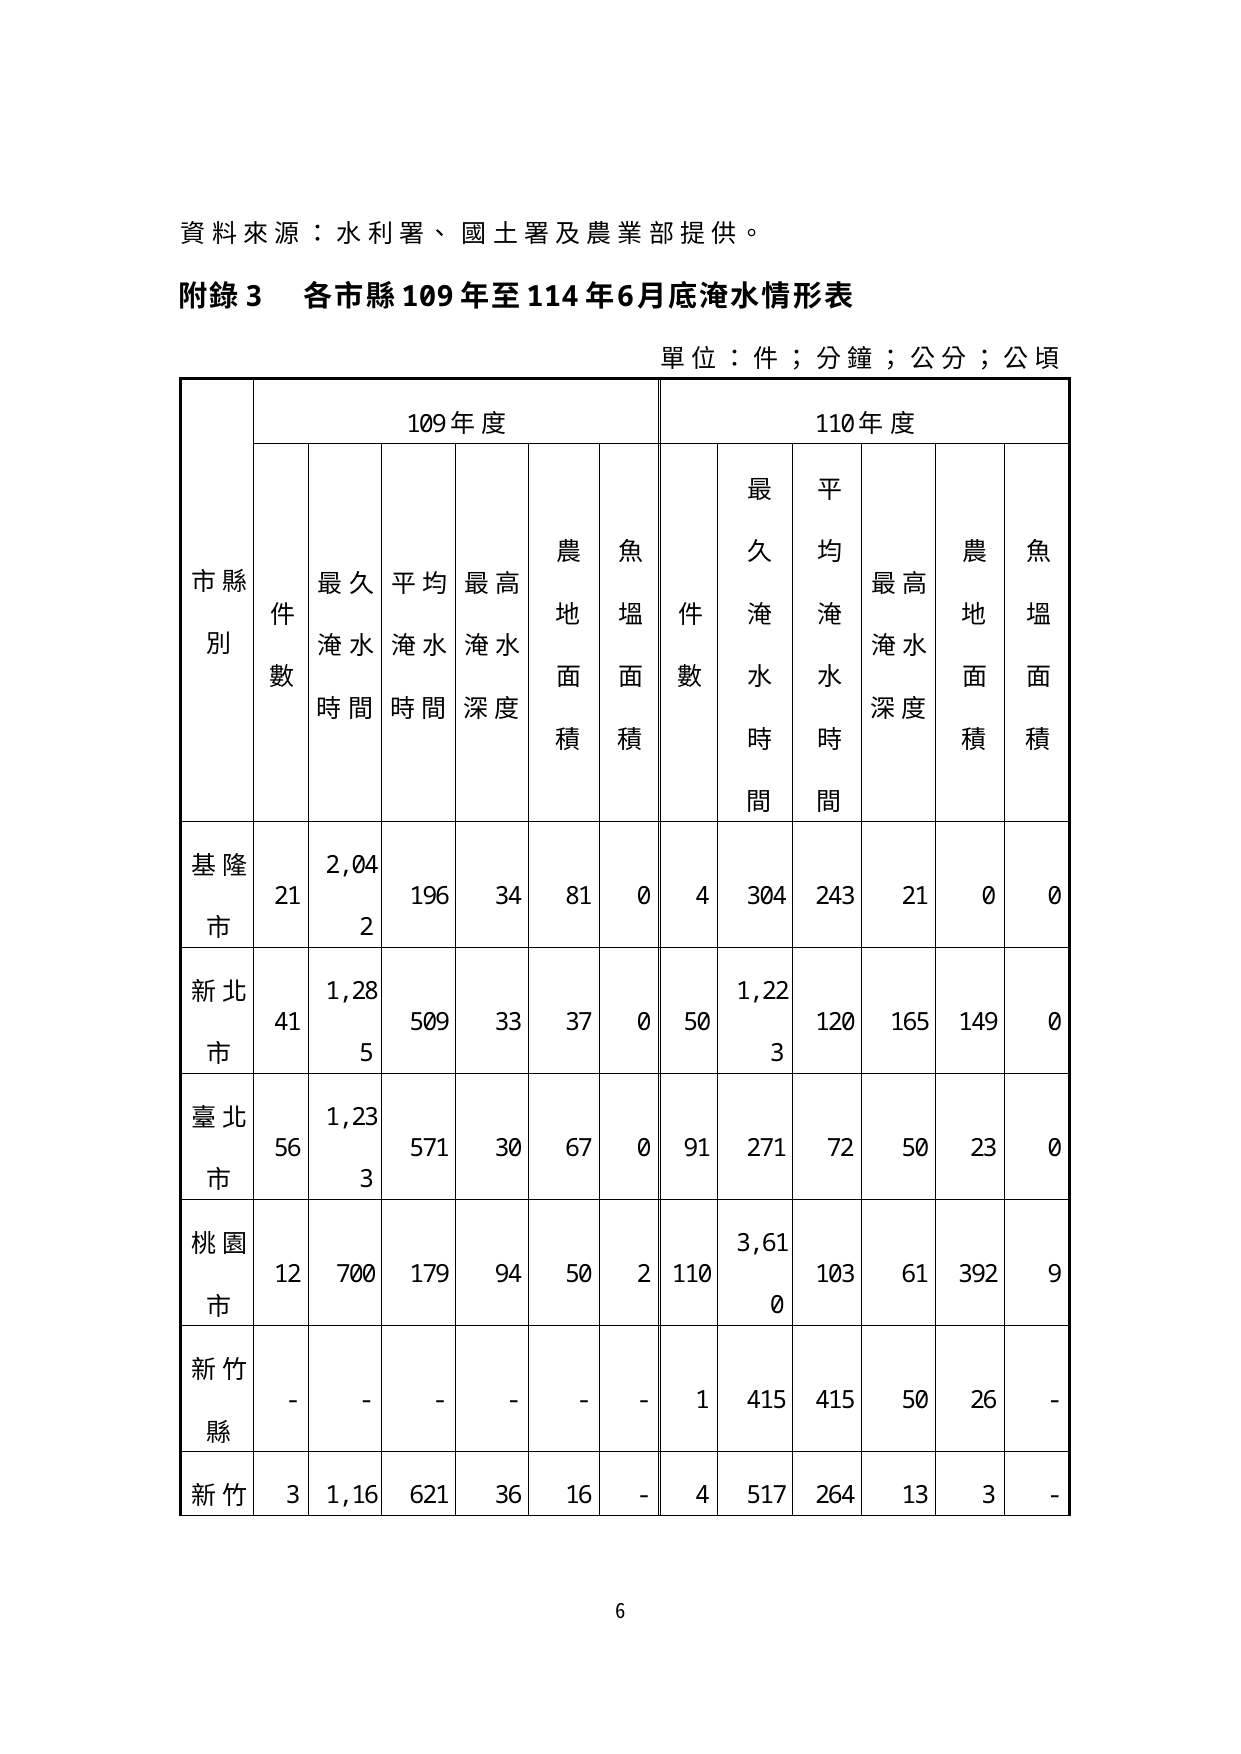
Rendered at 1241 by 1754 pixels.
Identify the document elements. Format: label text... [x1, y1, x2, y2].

table_cell 179 [382, 1200, 455, 1325]
text 單位：件；分鐘；公分；公頃 [177, 314, 1063, 377]
table_cell 72 [793, 1074, 861, 1199]
text 附錄3 各市縣109年至114年6月底淹水情形表 [177, 252, 1063, 314]
table_cell 509 [382, 948, 455, 1073]
table_cell 196 [382, 822, 455, 947]
table_cell 94 [456, 1200, 528, 1325]
table_cell 120 [793, 948, 861, 1073]
table_cell 魚塭面積 [1005, 444, 1068, 821]
table_cell 1 [661, 1326, 717, 1451]
table_cell 農地 面積 [936, 444, 1004, 821]
table_cell 最高淹水深度 [456, 444, 528, 821]
table_cell 304 [718, 822, 792, 947]
table_cell - [1005, 1326, 1068, 1451]
table_header 109年度 [254, 380, 658, 443]
table_cell 1,233 [309, 1074, 381, 1199]
table_cell - [600, 1326, 658, 1451]
table_cell 0 [600, 822, 658, 947]
table_cell 新北市 [182, 948, 253, 1073]
table_cell 67 [529, 1074, 599, 1199]
table_header 市縣別 [182, 380, 253, 821]
table_cell 9 [1005, 1200, 1068, 1325]
table_cell 平均淹水時間 [382, 444, 455, 821]
table_cell - [600, 1452, 658, 1514]
table_cell 0 [936, 822, 1004, 947]
table_cell 165 [862, 948, 935, 1073]
table_cell 最久淹水時間 [309, 444, 381, 821]
table_cell 0 [600, 948, 658, 1073]
table_cell 21 [254, 822, 308, 947]
table_cell - [254, 1326, 308, 1451]
table_cell 12 [254, 1200, 308, 1325]
table_cell 50 [862, 1074, 935, 1199]
table_cell 56 [254, 1074, 308, 1199]
table_cell 基隆市 [182, 822, 253, 947]
table_cell 13 [862, 1452, 935, 1514]
table_cell 桃園市 [182, 1200, 253, 1325]
table_cell 37 [529, 948, 599, 1073]
table_cell 16 [529, 1452, 599, 1514]
table_cell 1,223 [718, 948, 792, 1073]
table_cell 392 [936, 1200, 1004, 1325]
table_cell 50 [661, 948, 717, 1073]
table_cell 571 [382, 1074, 455, 1199]
text 資料來源：水利署、國土署及農業部提供。 [177, 189, 1063, 252]
table_cell 0 [1005, 822, 1068, 947]
table_cell 件數 [254, 444, 308, 821]
table_cell 最久淹水時間 [718, 444, 792, 821]
table_cell 700 [309, 1200, 381, 1325]
table_cell 264 [793, 1452, 861, 1514]
table_cell - [529, 1326, 599, 1451]
table_cell 件數 [661, 444, 717, 821]
table_cell 1,16 [309, 1452, 381, 1514]
table_cell 21 [862, 822, 935, 947]
table_cell 81 [529, 822, 599, 947]
table_cell 4 [661, 822, 717, 947]
table_cell 517 [718, 1452, 792, 1514]
table_cell 1,285 [309, 948, 381, 1073]
table_cell 50 [529, 1200, 599, 1325]
table_cell 415 [793, 1326, 861, 1451]
table_cell 26 [936, 1326, 1004, 1451]
table_header 110年度 [661, 380, 1068, 443]
table_cell 3 [936, 1452, 1004, 1514]
table_cell - [1005, 1452, 1068, 1514]
table_cell - [382, 1326, 455, 1451]
table_cell 50 [862, 1326, 935, 1451]
table_cell 農地 面積 [529, 444, 599, 821]
table_cell 最高淹水深度 [862, 444, 935, 821]
table_cell 2,042 [309, 822, 381, 947]
table_cell 3,610 [718, 1200, 792, 1325]
table_cell 2 [600, 1200, 658, 1325]
table_cell 魚塭面積 [600, 444, 658, 821]
table_cell 61 [862, 1200, 935, 1325]
table_cell 36 [456, 1452, 528, 1514]
table_cell 0 [1005, 948, 1068, 1073]
table_cell 23 [936, 1074, 1004, 1199]
table_cell 新竹 [182, 1452, 253, 1514]
table_cell 0 [1005, 1074, 1068, 1199]
table_cell 621 [382, 1452, 455, 1514]
table_cell - [456, 1326, 528, 1451]
table_cell 33 [456, 948, 528, 1073]
table_cell 平均淹水時間 [793, 444, 861, 821]
table_cell 41 [254, 948, 308, 1073]
table_cell 271 [718, 1074, 792, 1199]
table_cell 4 [661, 1452, 717, 1514]
table_cell 臺北市 [182, 1074, 253, 1199]
table_cell 415 [718, 1326, 792, 1451]
table_cell 34 [456, 822, 528, 947]
table_cell 30 [456, 1074, 528, 1199]
table_cell 91 [661, 1074, 717, 1199]
table_cell 149 [936, 948, 1004, 1073]
table_cell 0 [600, 1074, 658, 1199]
table_cell 新竹縣 [182, 1326, 253, 1451]
table_cell 243 [793, 822, 861, 947]
table_cell 110 [661, 1200, 717, 1325]
table_cell 3 [254, 1452, 308, 1514]
table_cell - [309, 1326, 381, 1451]
table_cell 103 [793, 1200, 861, 1325]
